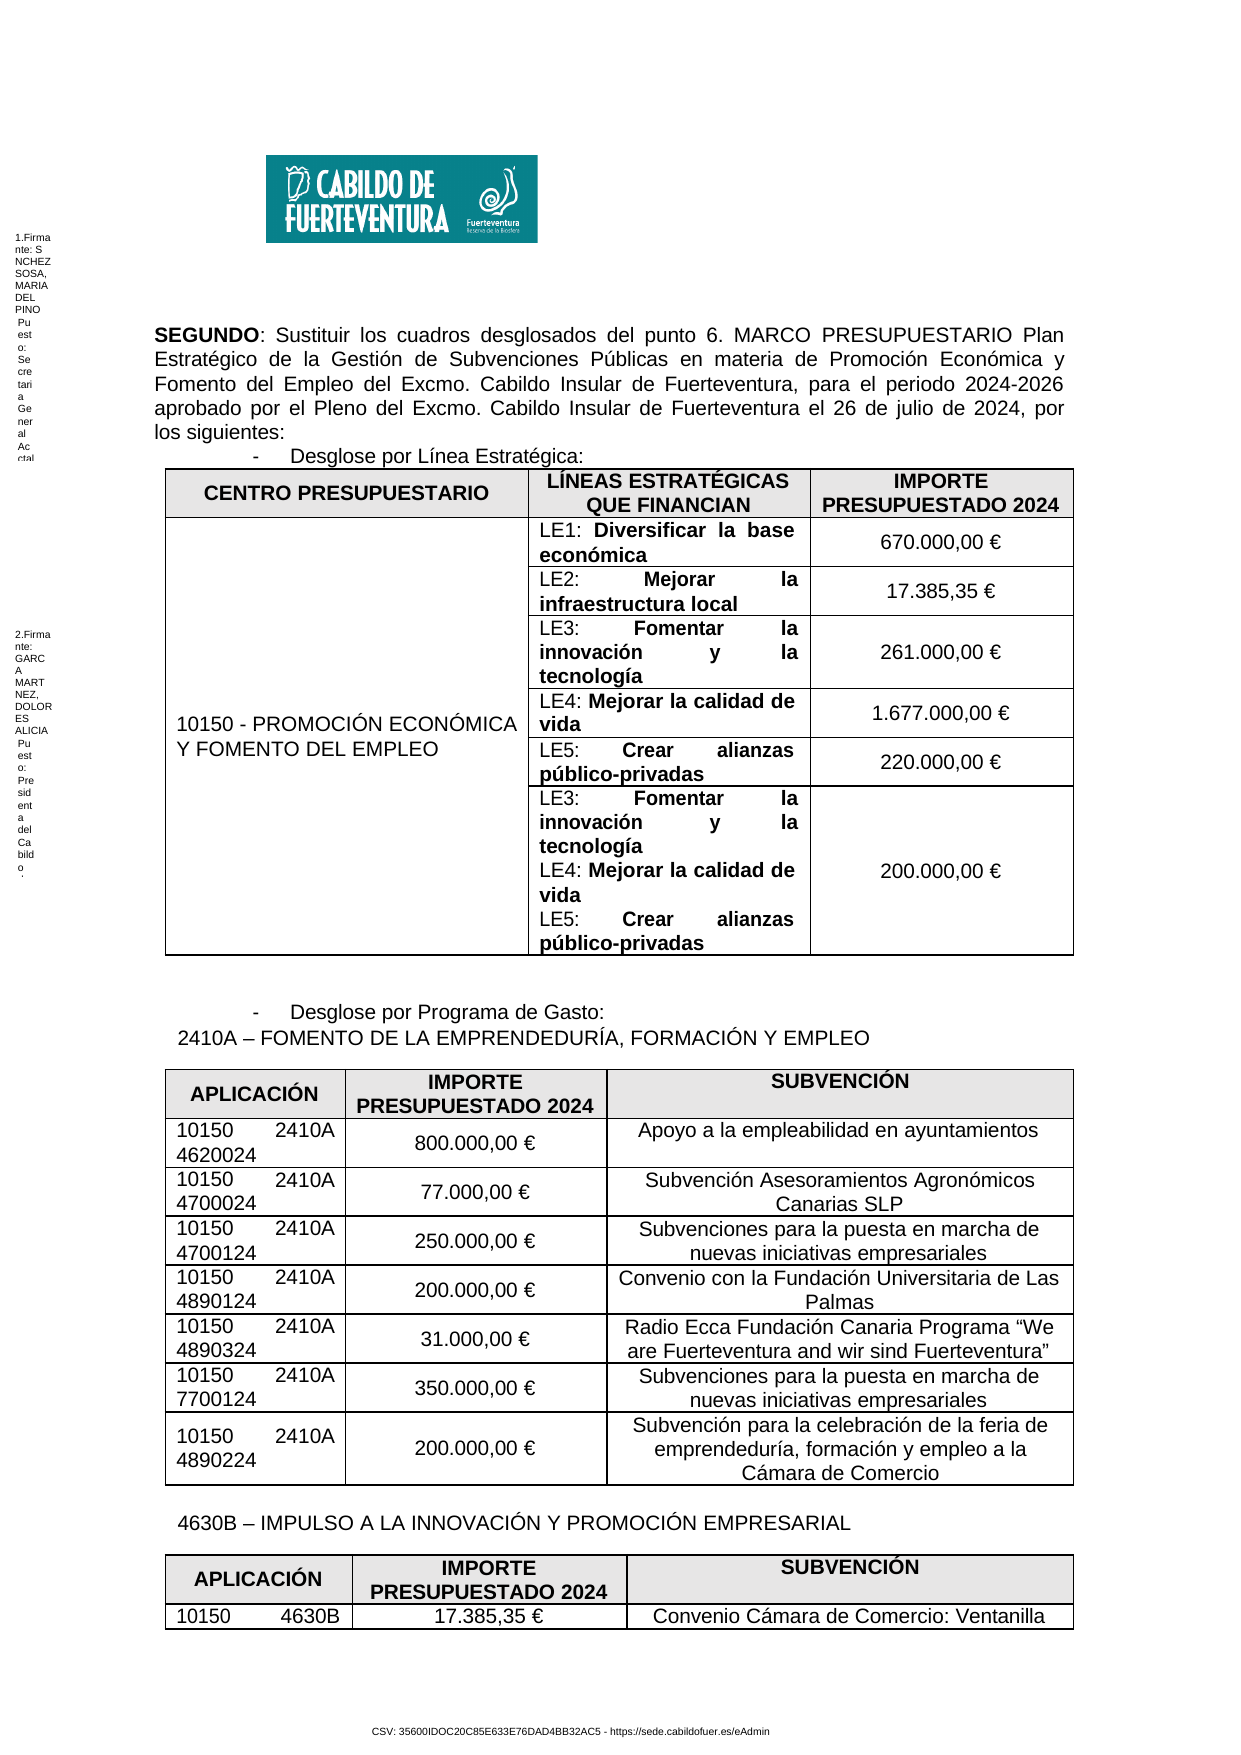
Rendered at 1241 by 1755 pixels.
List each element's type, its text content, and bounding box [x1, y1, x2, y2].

table_cell 17.385,35 € [353, 1605, 626, 1628]
table_cell LE1: Diversificar la base económica [529, 518, 810, 566]
table_cell Subvención para la celebración de la feria de emprendeduría, formación y empleo a la Cámara de Comercio [608, 1413, 1073, 1484]
table_cell 350.000,00 € [346, 1364, 606, 1411]
table_header IMPORTE PRESUPUESTADO 2024 [346, 1070, 606, 1118]
table_cell Subvención Asesoramientos Agronómicos Canarias SLP [608, 1168, 1073, 1215]
table_cell LE5: Crear alianzas público-privadas [529, 738, 810, 785]
table_header APLICACIÓN [166, 1070, 345, 1118]
table_cell 10150 - PROMOCIÓN ECONÓMICA Y FOMENTO DEL EMPLEO [166, 518, 528, 954]
text 1.Firmante: S NCHEZ SOSA,MARIA DEL PINO [15, 232, 52, 316]
table_cell 220.000,00 € [811, 738, 1073, 785]
table_cell 10150 4700024 [166, 1168, 266, 1215]
table_cell LE3: Fomentar la innovación y la tecnología [529, 616, 810, 687]
table_cell Convenio con la Fundación Universitaria de Las Palmas [608, 1266, 1073, 1313]
text Puesto: Secretaria General Acctal. del Pleno Fecha Firma: 09/09/2024 09:08:40 [18, 316, 35, 461]
table_cell LE2: Mejorar la infraestructura local [529, 567, 810, 615]
table_cell 10150 4890124 [166, 1266, 266, 1313]
table_cell LE4: Mejorar la calidad de vida [529, 689, 810, 736]
table_cell 2410A [266, 1315, 345, 1362]
table_cell 2410A [266, 1119, 345, 1166]
table_cell 2410A [266, 1413, 345, 1484]
table_header CENTRO PRESUPUESTARIO [166, 470, 528, 517]
table_cell 200.000,00 € [346, 1266, 606, 1313]
text 4630B – IMPULSO A LA INNOVACIÓN Y PROMOCIÓN EMPRESARIAL [177, 1511, 1241, 1535]
table_cell 2410A [266, 1168, 345, 1215]
table_cell 2410A [266, 1364, 345, 1411]
table_cell 200.000,00 € [346, 1413, 606, 1484]
table_cell LE3: Fomentar la innovación y la tecnología LE4: Mejorar la calidad de vida LE5: Crear alianzas público-privadas [529, 787, 810, 954]
text 2.Firmante: GARC A MART NEZ, DOLORES ALICIA [15, 629, 52, 737]
table_cell 17.385,35 € [811, 567, 1073, 615]
table_cell 800.000,00 € [346, 1119, 606, 1166]
text - Desglose por Programa de Gasto: [252, 1000, 1241, 1024]
text - Desglose por Línea Estratégica: [252, 444, 1241, 468]
table_header SUBVENCIÓN [608, 1070, 1073, 1118]
table_header APLICACIÓN [166, 1556, 352, 1603]
table_header IMPORTE PRESUPUESTADO 2024 [353, 1556, 626, 1603]
table_header IMPORTE PRESUPUESTADO 2024 [811, 470, 1073, 517]
table_cell 10150 4630B [166, 1605, 352, 1628]
table_cell 200.000,00 € [811, 787, 1073, 954]
table_cell Convenio Cámara de Comercio: Ventanilla [628, 1605, 1073, 1628]
table_cell 2410A [266, 1217, 345, 1264]
table_cell 10150 4700124 [166, 1217, 266, 1264]
table_cell 1.677.000,00 € [811, 689, 1073, 736]
table_header LÍNEAS ESTRATÉGICAS QUE FINANCIAN [529, 470, 810, 517]
table_cell 670.000,00 € [811, 518, 1073, 566]
table_cell Apoyo a la empleabilidad en ayuntamientos [608, 1119, 1073, 1166]
text 2410A – FOMENTO DE LA EMPRENDEDURÍA, FORMACIÓN Y EMPLEO [177, 1026, 1241, 1050]
table_cell 10150 4890224 [166, 1413, 266, 1484]
table_cell 2410A [266, 1266, 345, 1313]
table_cell 10150 7700124 [166, 1364, 266, 1411]
table_cell 250.000,00 € [346, 1217, 606, 1264]
table_header SUBVENCIÓN [628, 1556, 1073, 1603]
table_cell 77.000,00 € [346, 1168, 606, 1215]
table_cell 10150 4620024 [166, 1119, 266, 1166]
text SEGUNDO: Sustituir los cuadros desglosados del punto 6. MARCO PRESUPUESTARIO Plan Estratégico de la Gestión de Subvenciones Públicas en materia de Promoción Económica y Fomento del Empleo del Excmo. Cabildo Insular de Fuerteventura, para el periodo 2024-2026 aprobado por el Pleno del Excmo. Cabildo Insular de Fuerteventura el 26 de julio de 2024, por los siguientes: [154, 323, 1064, 444]
table_cell Radio Ecca Fundación Canaria Programa “We are Fuerteventura and wir sind Fuerteventura” [608, 1315, 1073, 1362]
text Puesto: Presidenta del Cabildo de Fuerteventura Fecha Firma: 09/09/2024 12:04:57 [18, 737, 34, 877]
table_cell 10150 4890324 [166, 1315, 266, 1362]
table_cell 31.000,00 € [346, 1315, 606, 1362]
table_cell 261.000,00 € [811, 616, 1073, 687]
table_cell Subvenciones para la puesta en marcha de nuevas iniciativas empresariales [608, 1364, 1073, 1411]
table_cell Subvenciones para la puesta en marcha de nuevas iniciativas empresariales [608, 1217, 1073, 1264]
